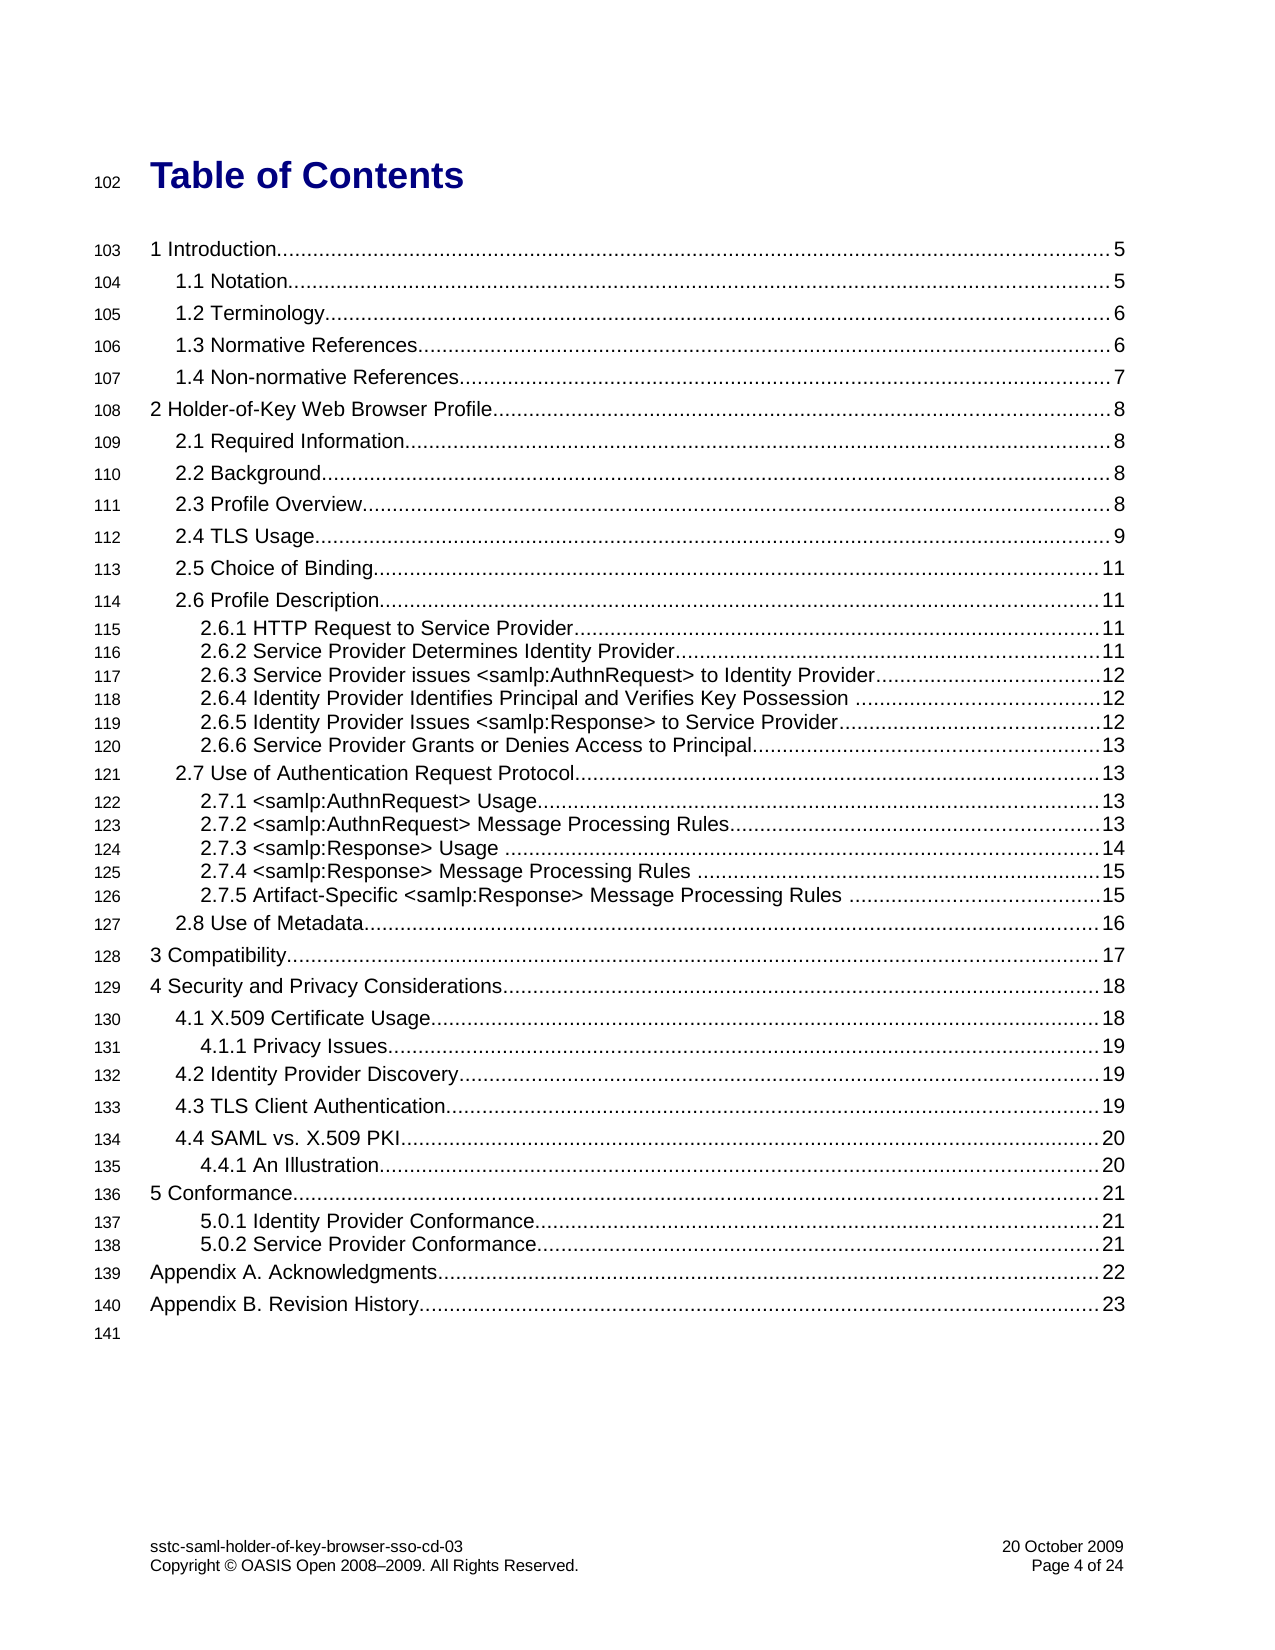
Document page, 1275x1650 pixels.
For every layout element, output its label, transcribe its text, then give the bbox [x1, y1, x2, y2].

text 2.6.5 Identity Provider Issues <samlp:Response> to Service Provider 12 [200, 710, 1125, 734]
text 1.2 Terminology 6 [175, 302, 1125, 325]
text 2.7 Use of Authentication Request Protocol 13 [175, 762, 1125, 785]
text 5 Conformance 21 [150, 1181, 1125, 1205]
text 1.3 Normative References 6 [175, 333, 1125, 357]
text 2.6.1 HTTP Request to Service Provider 11 [200, 616, 1125, 640]
text 2.4 TLS Usage 9 [175, 525, 1125, 548]
text 2.3 Profile Overview 8 [175, 493, 1125, 516]
text 4.2 Identity Provider Discovery 19 [175, 1062, 1125, 1086]
text 2.6.4 Identity Provider Identifies Principal and Verifies Key Possession 12 [200, 687, 1125, 710]
text 4.1 X.509 Certificate Usage 18 [175, 1007, 1125, 1030]
text 1.4 Non-normative References 7 [175, 365, 1125, 389]
text 4.4.1 An Illustration 20 [200, 1154, 1125, 1177]
text 2.7.2 <samlp:AuthnRequest> Message Processing Rules 13 [200, 813, 1125, 836]
text 1 Introduction 5 [150, 238, 1125, 261]
text 2.1 Required Information 8 [175, 429, 1125, 453]
text 2.6.3 Service Provider issues <samlp:AuthnRequest> to Identity Provider 12 [200, 663, 1125, 687]
text 2.7.4 <samlp:Response> Message Processing Rules 15 [200, 860, 1125, 883]
text 4.1.1 Privacy Issues 19 [200, 1034, 1125, 1058]
text Appendix A. Acknowledgments 22 [150, 1260, 1125, 1284]
text 2.2 Background 8 [175, 461, 1125, 484]
text 2.7.1 <samlp:AuthnRequest> Usage 13 [200, 789, 1125, 813]
text 2.7.3 <samlp:Response> Usage 14 [200, 836, 1125, 860]
text 2.5 Choice of Binding 11 [175, 557, 1125, 580]
text 1.1 Notation 5 [175, 270, 1125, 293]
text 4.3 TLS Client Authentication 19 [175, 1094, 1125, 1118]
subtitle Table of Contents [150, 154, 1125, 196]
text 5.0.1 Identity Provider Conformance 21 [200, 1209, 1125, 1233]
text 3 Compatibility 17 [150, 943, 1125, 967]
text 2.6 Profile Description 11 [175, 588, 1125, 612]
text 2.7.5 Artifact-Specific <samlp:Response> Message Processing Rules 15 [200, 883, 1125, 907]
text 5.0.2 Service Provider Conformance 21 [200, 1233, 1125, 1256]
text 4.4 SAML vs. X.509 PKI 20 [175, 1126, 1125, 1149]
text 2.8 Use of Metadata 16 [175, 911, 1125, 935]
text 4 Security and Privacy Considerations 18 [150, 975, 1125, 998]
text 2.6.2 Service Provider Determines Identity Provider 11 [200, 640, 1125, 663]
text 2 Holder-of-Key Web Browser Profile 8 [150, 397, 1125, 421]
text 2.6.6 Service Provider Grants or Denies Access to Principal 13 [200, 734, 1125, 757]
text Appendix B. Revision History 23 [150, 1292, 1125, 1316]
